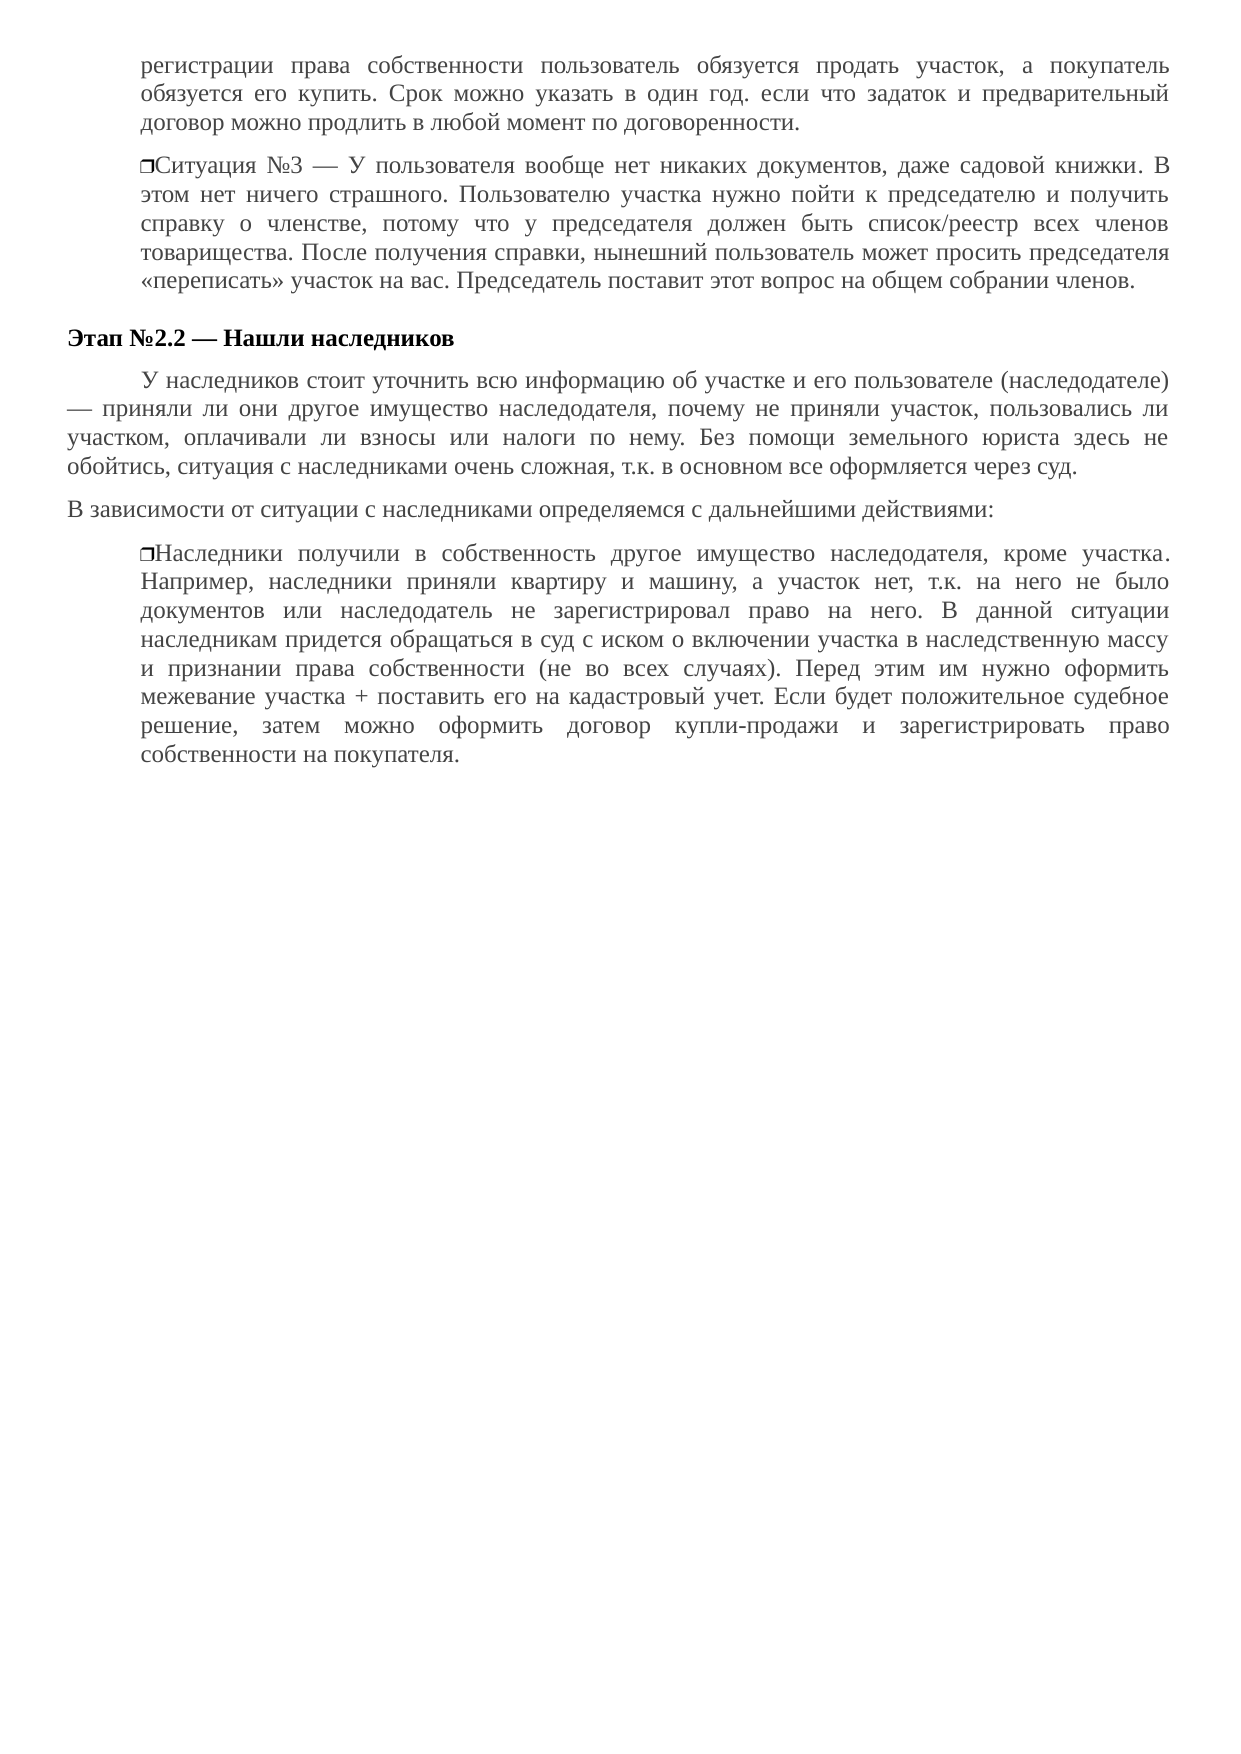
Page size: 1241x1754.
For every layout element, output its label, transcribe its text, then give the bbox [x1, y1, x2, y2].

text В зависимости от ситуации с наследниками определяемся с дальнейшими действиями: [67, 494, 1170, 523]
subtitle Этап №2.2 — Нашли наследников [67, 323, 1170, 352]
text У наследников стоит уточнить всю информацию об участке и его пользователе (наследодателе) — приняли ли они другое имущество наследодателя, почему не приняли участок, пользовались ли участком, оплачивали ли взносы или налоги по нему. Без помощи земельного юриста здесь не обойтись, ситуация с наследниками очень сложная, т.к. в основном все оформляется через суд. [67, 365, 1170, 480]
list Ситуация №3 — У пользователя вообще нет никаких документов, даже садовой книжки. В этом нет ничего страшного. Пользователю участка нужно пойти к председателю и получить справку о членстве, потому что у председателя должен быть список/реестр всех членов товарищества. После получения справки, нынешний пользователь может просить председателя «переписать» участок на вас. Председатель поставит этот вопрос на общем собрании членов. [67, 151, 1170, 294]
list Наследники получили в собственность другое имущество наследодателя, кроме участка. Например, наследники приняли квартиру и машину, а участок нет, т.к. на него не было документов или наследодатель не зарегистрировал право на него. В данной ситуации наследникам придется обращаться в суд с иском о включении участка в наследственную массу и признании права собственности (не во всех случаях). Перед этим им нужно оформить межевание участка + поставить его на кадастровый учет. Если будет положительное судебное решение, затем можно оформить договор купли-продажи и зарегистрировать право собственности на покупателя. [67, 538, 1170, 768]
list регистрации права собственности пользователь обязуется продать участок, а покупатель обязуется его купить. Срок можно указать в один год. если что задаток и предварительный договор можно продлить в любой момент по договоренности. [67, 50, 1170, 136]
